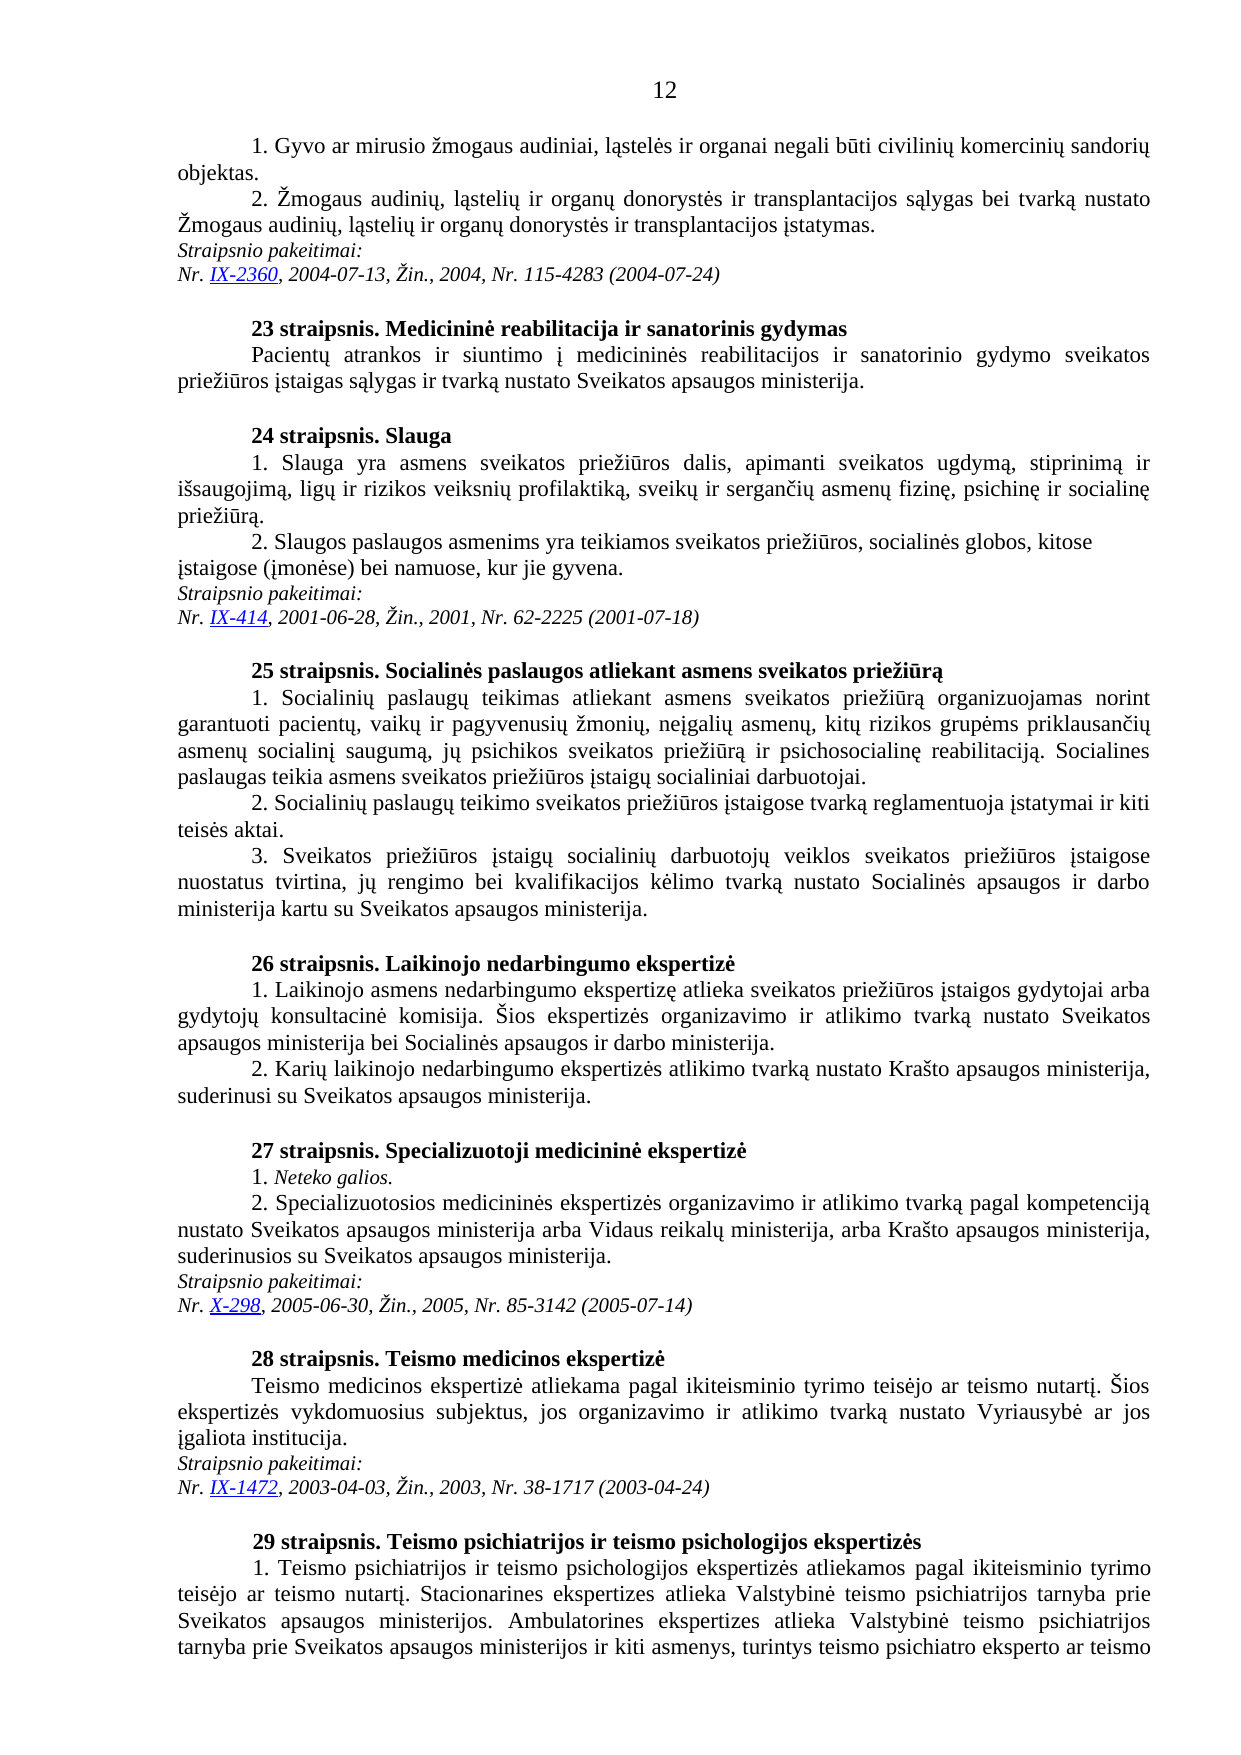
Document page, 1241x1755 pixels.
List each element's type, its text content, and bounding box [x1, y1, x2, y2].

text Straipsnio pakeitimai: [177, 581, 1152, 605]
text Straipsnio pakeitimai: [177, 1268, 1152, 1293]
text 28 straipsnis. Teismo medicinos ekspertizė [177, 1345, 1152, 1372]
text Nr. IX-1472, 2003-04-03, Žin., 2003, Nr. 38-1717 (2003-04-24) [177, 1475, 1152, 1499]
text 2. Žmogaus audinių, ląstelių ir organų donorystės ir transplantacijos sąlygas bei tvarką nustato Žmogaus audinių, ląstelių ir organų donorystės ir transplantacijos įstatymas. [177, 185, 1152, 238]
text 1. Socialinių paslaugų teikimas atliekant asmens sveikatos priežiūrą organizuojamas norint garantuoti pacientų, vaikų ir pagyvenusių žmonių, neįgalių asmenų, kitų rizikos grupėms priklausančių asmenų socialinį saugumą, jų psichikos sveikatos priežiūrą ir psichosocialinę reabilitaciją. Socialines paslaugas teikia asmens sveikatos priežiūros įstaigų socialiniai darbuotojai. [177, 684, 1152, 789]
text Nr. X-298, 2005-06-30, Žin., 2005, Nr. 85-3142 (2005-07-14) [177, 1293, 1152, 1317]
text 1. Neteko galios. [177, 1163, 1152, 1189]
text 1. Slauga yra asmens sveikatos priežiūros dalis, apimanti sveikatos ugdymą, stiprinimą ir išsaugojimą, ligų ir rizikos veiksnių profilaktiką, sveikų ir sergančių asmenų fizinę, psichinę ir socialinę priežiūrą. [177, 449, 1152, 528]
text 2. Karių laikinojo nedarbingumo ekspertizės atlikimo tvarką nustato Krašto apsaugos ministerija, suderinusi su Sveikatos apsaugos ministerija. [177, 1055, 1152, 1108]
text 2. Slaugos paslaugos asmenims yra teikiamos sveikatos priežiūros, socialinės globos, kitose įstaigose (įmonėse) bei namuose, kur jie gyvena. [177, 528, 1152, 581]
text 1. Gyvo ar mirusio žmogaus audiniai, ląstelės ir organai negali būti civilinių komercinių sandorių objektas. [177, 132, 1152, 185]
text 1. Laikinojo asmens nedarbingumo ekspertizę atlieka sveikatos priežiūros įstaigos gydytojai arba gydytojų konsultacinė komisija. Šios ekspertizės organizavimo ir atlikimo tvarką nustato Sveikatos apsaugos ministerija bei Socialinės apsaugos ir darbo ministerija. [177, 976, 1152, 1055]
text 1. Teismo psichiatrijos ir teismo psichologijos ekspertizės atliekamos pagal ikiteisminio tyrimo teisėjo ar teismo nutartį. Stacionarines ekspertizes atlieka Valstybinė teismo psichiatrijos tarnyba prie Sveikatos apsaugos ministerijos. Ambulatorines ekspertizes atlieka Valstybinė teismo psichiatrijos tarnyba prie Sveikatos apsaugos ministerijos ir kiti asmenys, turintys teismo psichiatro eksperto ar teismo [177, 1554, 1152, 1659]
text 26 straipsnis. Laikinojo nedarbingumo ekspertizė [177, 950, 1152, 976]
text Nr. IX-414, 2001-06-28, Žin., 2001, Nr. 62-2225 (2001-07-18) [177, 605, 1152, 629]
text 29 straipsnis. Teismo psichiatrijos ir teismo psichologijos ekspertizės [177, 1528, 1152, 1554]
text Straipsnio pakeitimai: [177, 238, 1152, 262]
text 2. Specializuotosios medicininės ekspertizės organizavimo ir atlikimo tvarką pagal kompetenciją nustato Sveikatos apsaugos ministerija arba Vidaus reikalų ministerija, arba Krašto apsaugos ministerija, suderinusios su Sveikatos apsaugos ministerija. [177, 1189, 1152, 1268]
text 2. Socialinių paslaugų teikimo sveikatos priežiūros įstaigose tvarką reglamentuoja įstatymai ir kiti teisės aktai. [177, 789, 1152, 842]
text Nr. IX-2360, 2004-07-13, Žin., 2004, Nr. 115-4283 (2004-07-24) [177, 262, 1152, 286]
text Straipsnio pakeitimai: [177, 1451, 1152, 1475]
text 23 straipsnis. Medicininė reabilitacija ir sanatorinis gydymas [177, 315, 1152, 341]
text Pacientų atrankos ir siuntimo į medicininės reabilitacijos ir sanatorinio gydymo sveikatos priežiūros įstaigas sąlygas ir tvarką nustato Sveikatos apsaugos ministerija. [177, 341, 1152, 394]
text 3. Sveikatos priežiūros įstaigų socialinių darbuotojų veiklos sveikatos priežiūros įstaigose nuostatus tvirtina, jų rengimo bei kvalifikacijos kėlimo tvarką nustato Socialinės apsaugos ir darbo ministerija kartu su Sveikatos apsaugos ministerija. [177, 842, 1152, 921]
text 25 straipsnis. Socialinės paslaugos atliekant asmens sveikatos priežiūrą [177, 658, 1152, 684]
text 24 straipsnis. Slauga [177, 423, 1152, 449]
text Teismo medicinos ekspertizė atliekama pagal ikiteisminio tyrimo teisėjo ar teismo nutartį. Šios ekspertizės vykdomuosius subjektus, jos organizavimo ir atlikimo tvarką nustato Vyriausybė ar jos įgaliota institucija. [177, 1372, 1152, 1451]
text 27 straipsnis. Specializuotoji medicininė ekspertizė [177, 1137, 1152, 1163]
